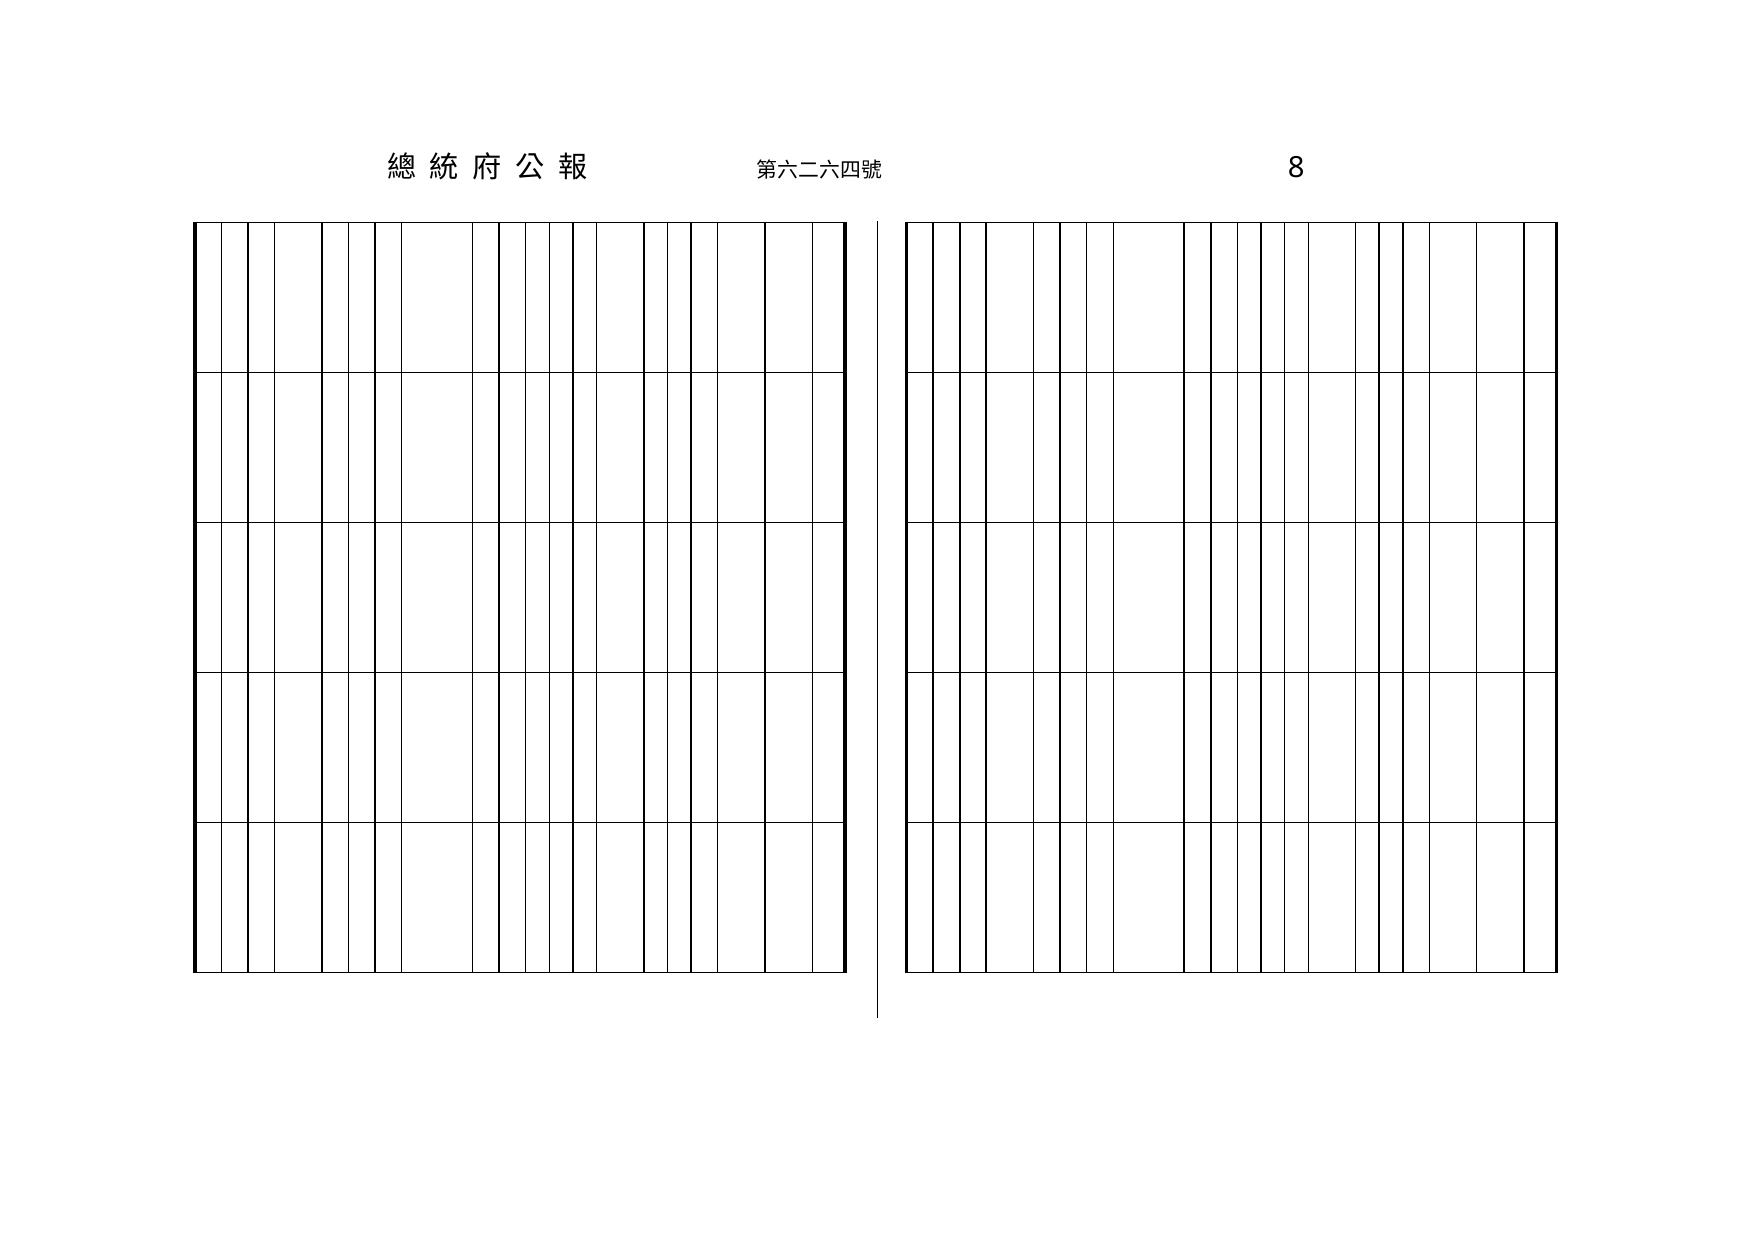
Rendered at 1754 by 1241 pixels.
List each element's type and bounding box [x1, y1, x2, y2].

table_cell [349, 523, 374, 672]
table_cell [197, 223, 221, 372]
table_cell [987, 823, 1010, 972]
table_cell [766, 373, 789, 522]
table_cell [1500, 523, 1523, 672]
table_cell [197, 373, 221, 522]
table_cell [934, 673, 959, 822]
table_cell [1034, 223, 1059, 372]
table_cell [197, 523, 221, 672]
table_cell [526, 223, 549, 372]
table_cell [1087, 523, 1113, 672]
table_cell [1500, 223, 1523, 372]
table_cell [813, 223, 843, 372]
table_cell [961, 823, 985, 972]
table_cell [1137, 523, 1161, 672]
table_cell [1061, 823, 1086, 972]
table_cell [1238, 823, 1260, 972]
table_cell [1061, 673, 1086, 822]
table_cell [473, 223, 498, 372]
table_cell [500, 523, 525, 672]
table_cell [349, 673, 374, 822]
table_cell [718, 373, 741, 522]
table_cell [500, 223, 525, 372]
table_cell [766, 673, 789, 822]
table_cell [718, 523, 741, 672]
table_cell [692, 823, 717, 972]
table_cell [376, 823, 401, 972]
table_cell [597, 223, 620, 372]
table_cell [1262, 223, 1284, 372]
table_cell [668, 223, 690, 372]
table_cell [1477, 673, 1500, 822]
table_cell [789, 673, 812, 822]
table_cell [1356, 523, 1378, 672]
table_cell [1285, 373, 1308, 522]
table_cell [1238, 673, 1260, 822]
table_cell [1034, 373, 1059, 522]
table_cell [376, 673, 401, 822]
table_cell [961, 523, 985, 672]
table_cell [1114, 373, 1137, 522]
table_cell [275, 523, 298, 672]
table_cell [597, 523, 620, 672]
table_cell [668, 373, 690, 522]
table_cell [275, 673, 298, 822]
table_cell [1356, 673, 1378, 822]
table_cell [789, 823, 812, 972]
table_cell [1525, 823, 1555, 972]
table_cell [692, 373, 717, 522]
table_cell [1185, 823, 1210, 972]
table_cell [1161, 673, 1183, 822]
table_cell [1185, 373, 1210, 522]
table_cell [766, 523, 789, 672]
table_cell [1034, 823, 1059, 972]
table_cell [574, 673, 596, 822]
table_cell [961, 673, 985, 822]
table_cell [1380, 823, 1402, 972]
table_cell [1185, 223, 1210, 372]
table_cell [574, 523, 596, 672]
table_cell [692, 673, 717, 822]
table_cell [1285, 523, 1308, 672]
table_cell [1309, 823, 1332, 972]
table_cell [298, 223, 321, 372]
table_cell [275, 373, 298, 522]
table_cell [1430, 523, 1453, 672]
table_cell [987, 223, 1010, 372]
table_cell [298, 673, 321, 822]
table_cell [1477, 223, 1500, 372]
table_cell [449, 223, 472, 372]
table_cell [1161, 223, 1183, 372]
table_cell [1525, 373, 1555, 522]
table_cell [1114, 523, 1137, 672]
table_cell [222, 673, 247, 822]
table_cell [645, 823, 667, 972]
table_cell [1430, 823, 1453, 972]
table_cell [1010, 823, 1033, 972]
table_cell [376, 373, 401, 522]
table_cell [1061, 523, 1086, 672]
table_cell [249, 223, 274, 372]
table_cell [934, 523, 959, 672]
table_cell [1309, 673, 1332, 822]
table_cell [449, 523, 472, 672]
table_cell [789, 223, 812, 372]
table_cell [1285, 673, 1308, 822]
table_cell [1238, 223, 1260, 372]
table_cell [249, 373, 274, 522]
table_cell [376, 223, 401, 372]
table_cell [961, 373, 985, 522]
table_cell [934, 823, 959, 972]
table_cell [1262, 823, 1284, 972]
table_cell [789, 373, 812, 522]
table_cell [1137, 373, 1161, 522]
table_cell [1380, 373, 1402, 522]
table_cell [961, 223, 985, 372]
table_cell [597, 373, 620, 522]
table_cell [1309, 523, 1332, 672]
table_cell [741, 523, 764, 672]
table_cell [1285, 223, 1308, 372]
table_cell [402, 673, 425, 822]
table_cell [620, 823, 643, 972]
table_cell [1114, 223, 1137, 372]
table_cell [550, 823, 572, 972]
table_cell [741, 223, 764, 372]
table_cell [526, 523, 549, 672]
table_cell [1137, 223, 1161, 372]
table_cell [1185, 523, 1210, 672]
table_cell [275, 823, 298, 972]
table_cell [222, 373, 247, 522]
table_cell [1212, 523, 1237, 672]
table_cell [741, 823, 764, 972]
table_cell [1356, 823, 1378, 972]
table_cell [1404, 523, 1429, 672]
table_cell [645, 223, 667, 372]
table_cell [222, 223, 247, 372]
table_cell [574, 223, 596, 372]
table_cell [620, 523, 643, 672]
table_cell [1185, 673, 1210, 822]
table_cell [425, 223, 449, 372]
table_cell [526, 673, 549, 822]
table_cell [718, 823, 741, 972]
table_cell [1332, 673, 1355, 822]
table_cell [425, 823, 449, 972]
table_cell [741, 373, 764, 522]
table_cell [1262, 523, 1284, 672]
table_cell [1114, 673, 1137, 822]
table_cell [550, 223, 572, 372]
table_cell [1087, 823, 1113, 972]
table_cell [813, 373, 843, 522]
table_cell [1332, 223, 1355, 372]
table_cell [1332, 373, 1355, 522]
table_cell [620, 673, 643, 822]
table_cell [741, 673, 764, 822]
table_cell [249, 673, 274, 822]
table_cell [1087, 673, 1113, 822]
table_cell [766, 223, 789, 372]
table_cell [249, 823, 274, 972]
table_cell [1309, 223, 1332, 372]
table_cell [1061, 373, 1086, 522]
table_cell [1010, 673, 1033, 822]
table_cell [349, 823, 374, 972]
table_cell [1525, 223, 1555, 372]
table_cell [1430, 223, 1453, 372]
table_cell [222, 523, 247, 672]
table_cell [1525, 673, 1555, 822]
table_cell [1404, 223, 1429, 372]
table_cell [449, 673, 472, 822]
table_cell [1477, 523, 1500, 672]
table_cell [908, 673, 932, 822]
table_cell [813, 673, 843, 822]
table_cell [1238, 373, 1260, 522]
table_cell [425, 523, 449, 672]
table_cell [1061, 223, 1086, 372]
table_cell [1161, 373, 1183, 522]
table_cell [323, 523, 348, 672]
table_cell [1238, 523, 1260, 672]
table_cell [1453, 673, 1476, 822]
table_cell [425, 673, 449, 822]
table_cell [718, 223, 741, 372]
table_cell [473, 373, 498, 522]
table_cell [1087, 373, 1113, 522]
table_cell [402, 523, 425, 672]
table_cell [1212, 673, 1237, 822]
table_cell [934, 373, 959, 522]
table_cell [1477, 373, 1500, 522]
table_cell [500, 373, 525, 522]
table_cell [1262, 373, 1284, 522]
table_cell [298, 373, 321, 522]
table_cell [1212, 373, 1237, 522]
table_cell [550, 523, 572, 672]
table_cell [789, 523, 812, 672]
table_cell [597, 823, 620, 972]
table_cell [645, 523, 667, 672]
table_cell [402, 223, 425, 372]
table_cell [1430, 373, 1453, 522]
table_cell [1404, 373, 1429, 522]
table_cell [1034, 673, 1059, 822]
table_cell [1087, 223, 1113, 372]
table_cell [1137, 673, 1161, 822]
table_cell [473, 523, 498, 672]
table_cell [298, 823, 321, 972]
table_cell [597, 673, 620, 822]
table_cell [526, 373, 549, 522]
table_cell [349, 223, 374, 372]
table_cell [1525, 523, 1555, 672]
table_cell [1380, 523, 1402, 672]
table_cell [1137, 823, 1161, 972]
table_cell [813, 823, 843, 972]
table_cell [1477, 823, 1500, 972]
table_cell [275, 223, 298, 372]
table_cell [1262, 673, 1284, 822]
table_cell [249, 523, 274, 672]
table_cell [1453, 523, 1476, 672]
table_cell [1430, 673, 1453, 822]
table_cell [668, 673, 690, 822]
table_cell [987, 673, 1010, 822]
table_cell [402, 823, 425, 972]
table_cell [574, 373, 596, 522]
table_cell [987, 523, 1010, 672]
table_cell [197, 823, 221, 972]
table_cell [908, 523, 932, 672]
table_cell [1212, 823, 1237, 972]
table_cell [1500, 823, 1523, 972]
table_cell [1500, 373, 1523, 522]
table_cell [1332, 523, 1355, 672]
table_cell [645, 673, 667, 822]
table_cell [1285, 823, 1308, 972]
table_cell [222, 823, 247, 972]
table_cell [500, 823, 525, 972]
table_cell [1380, 223, 1402, 372]
table_cell [323, 673, 348, 822]
table_cell [668, 523, 690, 672]
table_cell [813, 523, 843, 672]
table_cell [1034, 523, 1059, 672]
table_cell [692, 523, 717, 672]
table_cell [500, 673, 525, 822]
table_cell [1212, 223, 1237, 372]
table_cell [668, 823, 690, 972]
table_cell [1114, 823, 1137, 972]
table_cell [298, 523, 321, 672]
table_cell [645, 373, 667, 522]
table_cell [1161, 823, 1183, 972]
table_cell [574, 823, 596, 972]
table_cell [323, 223, 348, 372]
table_cell [1404, 673, 1429, 822]
table_cell [718, 673, 741, 822]
table_cell [1453, 373, 1476, 522]
table_cell [473, 823, 498, 972]
table_cell [692, 223, 717, 372]
table_cell [1453, 823, 1476, 972]
table_cell [908, 373, 932, 522]
table_cell [550, 373, 572, 522]
table_cell [349, 373, 374, 522]
table_cell [425, 373, 449, 522]
table_cell [620, 373, 643, 522]
table_cell [1380, 673, 1402, 822]
table_cell [934, 223, 959, 372]
table_cell [376, 523, 401, 672]
table_cell [1500, 673, 1523, 822]
table_cell [1332, 823, 1355, 972]
table_cell [197, 673, 221, 822]
table_cell [1010, 523, 1033, 672]
table_cell [908, 223, 932, 372]
table_cell [620, 223, 643, 372]
table_cell [1356, 373, 1378, 522]
table_cell [449, 823, 472, 972]
table_cell [987, 373, 1010, 522]
table_cell [402, 373, 425, 522]
table_cell [449, 373, 472, 522]
table_cell [1161, 523, 1183, 672]
table_cell [908, 823, 932, 972]
table_cell [323, 823, 348, 972]
table_cell [473, 673, 498, 822]
table_cell [1309, 373, 1332, 522]
table_cell [550, 673, 572, 822]
table_cell [1356, 223, 1378, 372]
table_cell [1404, 823, 1429, 972]
table_cell [766, 823, 789, 972]
table_cell [1010, 373, 1033, 522]
table_cell [526, 823, 549, 972]
table_cell [1010, 223, 1033, 372]
table_cell [1453, 223, 1476, 372]
table_cell [323, 373, 348, 522]
